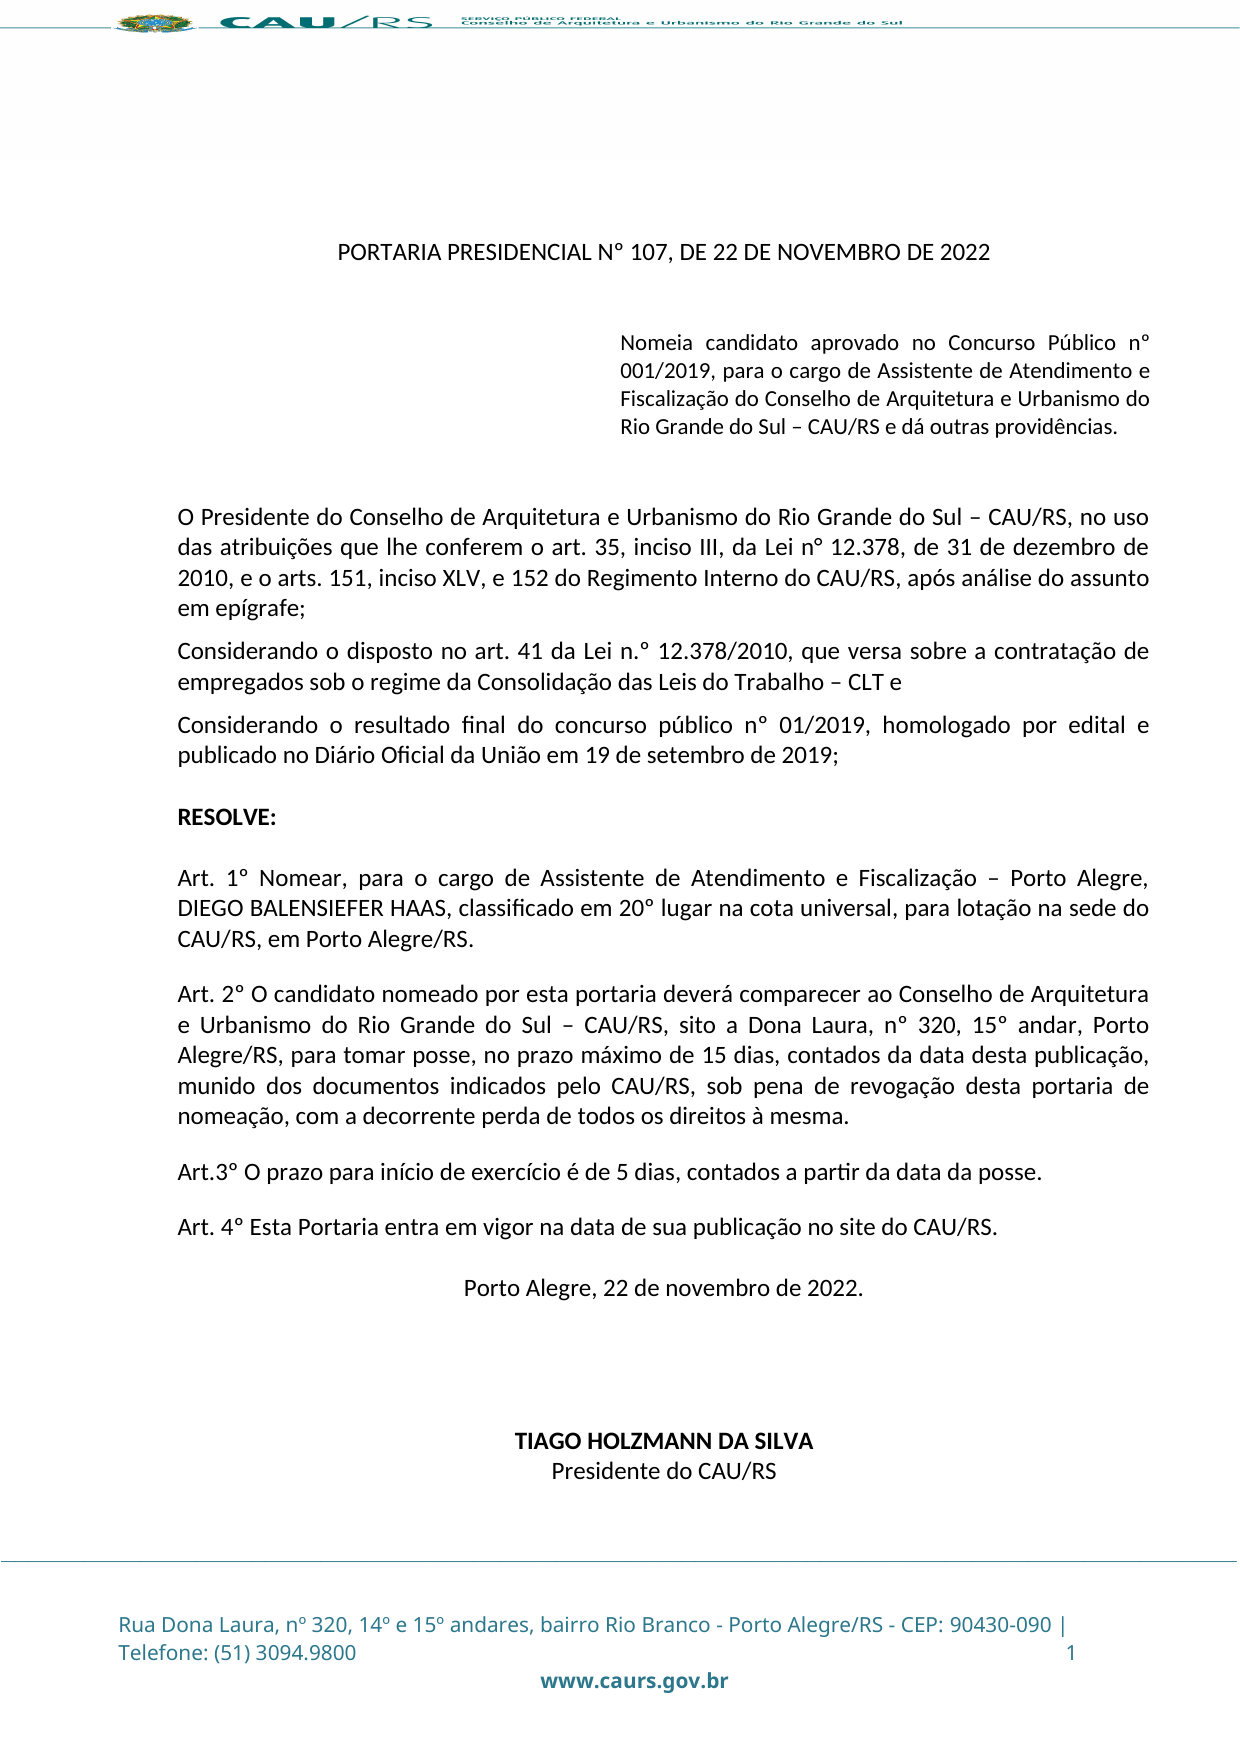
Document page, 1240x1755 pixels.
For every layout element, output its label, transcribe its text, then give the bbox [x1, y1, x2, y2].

text Art. 2º O candidato nomeado por esta portaria deverá comparecer ao Conselho de Arquitetura e Urbanismo do Rio Grande do Sul – CAU/RS, sito a Dona Laura, nº 320, 15º andar, Porto Alegre/RS, para tomar posse, no prazo máximo de 15 dias, contados da data desta publicação, munido dos documentos indicados pelo CAU/RS, sob pena de revogação desta portaria de nomeação, com a decorrente perda de todos os direitos à mesma. [177, 978, 1151, 1131]
text RESOLVE: [177, 801, 1151, 831]
text Porto Alegre, 22 de novembro de 2022. [177, 1272, 1151, 1303]
text PORTARIA PRESIDENCIAL Nº 107, DE 22 DE NOVEMBRO DE 2022 [177, 236, 1151, 267]
text TIAGO HOLZMANN DA SILVA [177, 1425, 1151, 1456]
text Presidente do CAU/RS [177, 1456, 1151, 1486]
text Art.3º O prazo para início de exercício é de 5 dias, contados a partir da data da posse. [177, 1156, 1151, 1186]
text Considerando o resultado final do concurso público nº 01/2019, homologado por edital e publicado no Diário Oficial da União em 19 de setembro de 2019; [177, 709, 1151, 770]
text Nomeia candidato aprovado no Concurso Público nº 001/2019, para o cargo de Assistente de Atendimento e Fiscalização do Conselho de Arquitetura e Urbanismo do Rio Grande do Sul – CAU/RS e dá outras providências. [620, 328, 1151, 440]
text Art. 4º Esta Portaria entra em vigor na data de sua publicação no site do CAU/RS. [177, 1211, 1151, 1242]
text Art. 1º Nomear, para o cargo de Assistente de Atendimento e Fiscalização – Porto Alegre, DIEGO BALENSIEFER HAAS, classificado em 20º lugar na cota universal, para lotação na sede do CAU/RS, em Porto Alegre/RS. [177, 862, 1151, 953]
text Considerando o disposto no art. 41 da Lei n.º 12.378/2010, que versa sobre a contratação de empregados sob o regime da Consolidação das Leis do Trabalho – CLT e [177, 636, 1151, 697]
text O Presidente do Conselho de Arquitetura e Urbanismo do Rio Grande do Sul – CAU/RS, no uso das atribuições que lhe conferem o art. 35, inciso III, da Lei n° 12.378, de 31 de dezembro de 2010, e o arts. 151, inciso XLV, e 152 do Regimento Interno do CAU/RS, após análise do assunto em epígrafe; [177, 501, 1151, 623]
